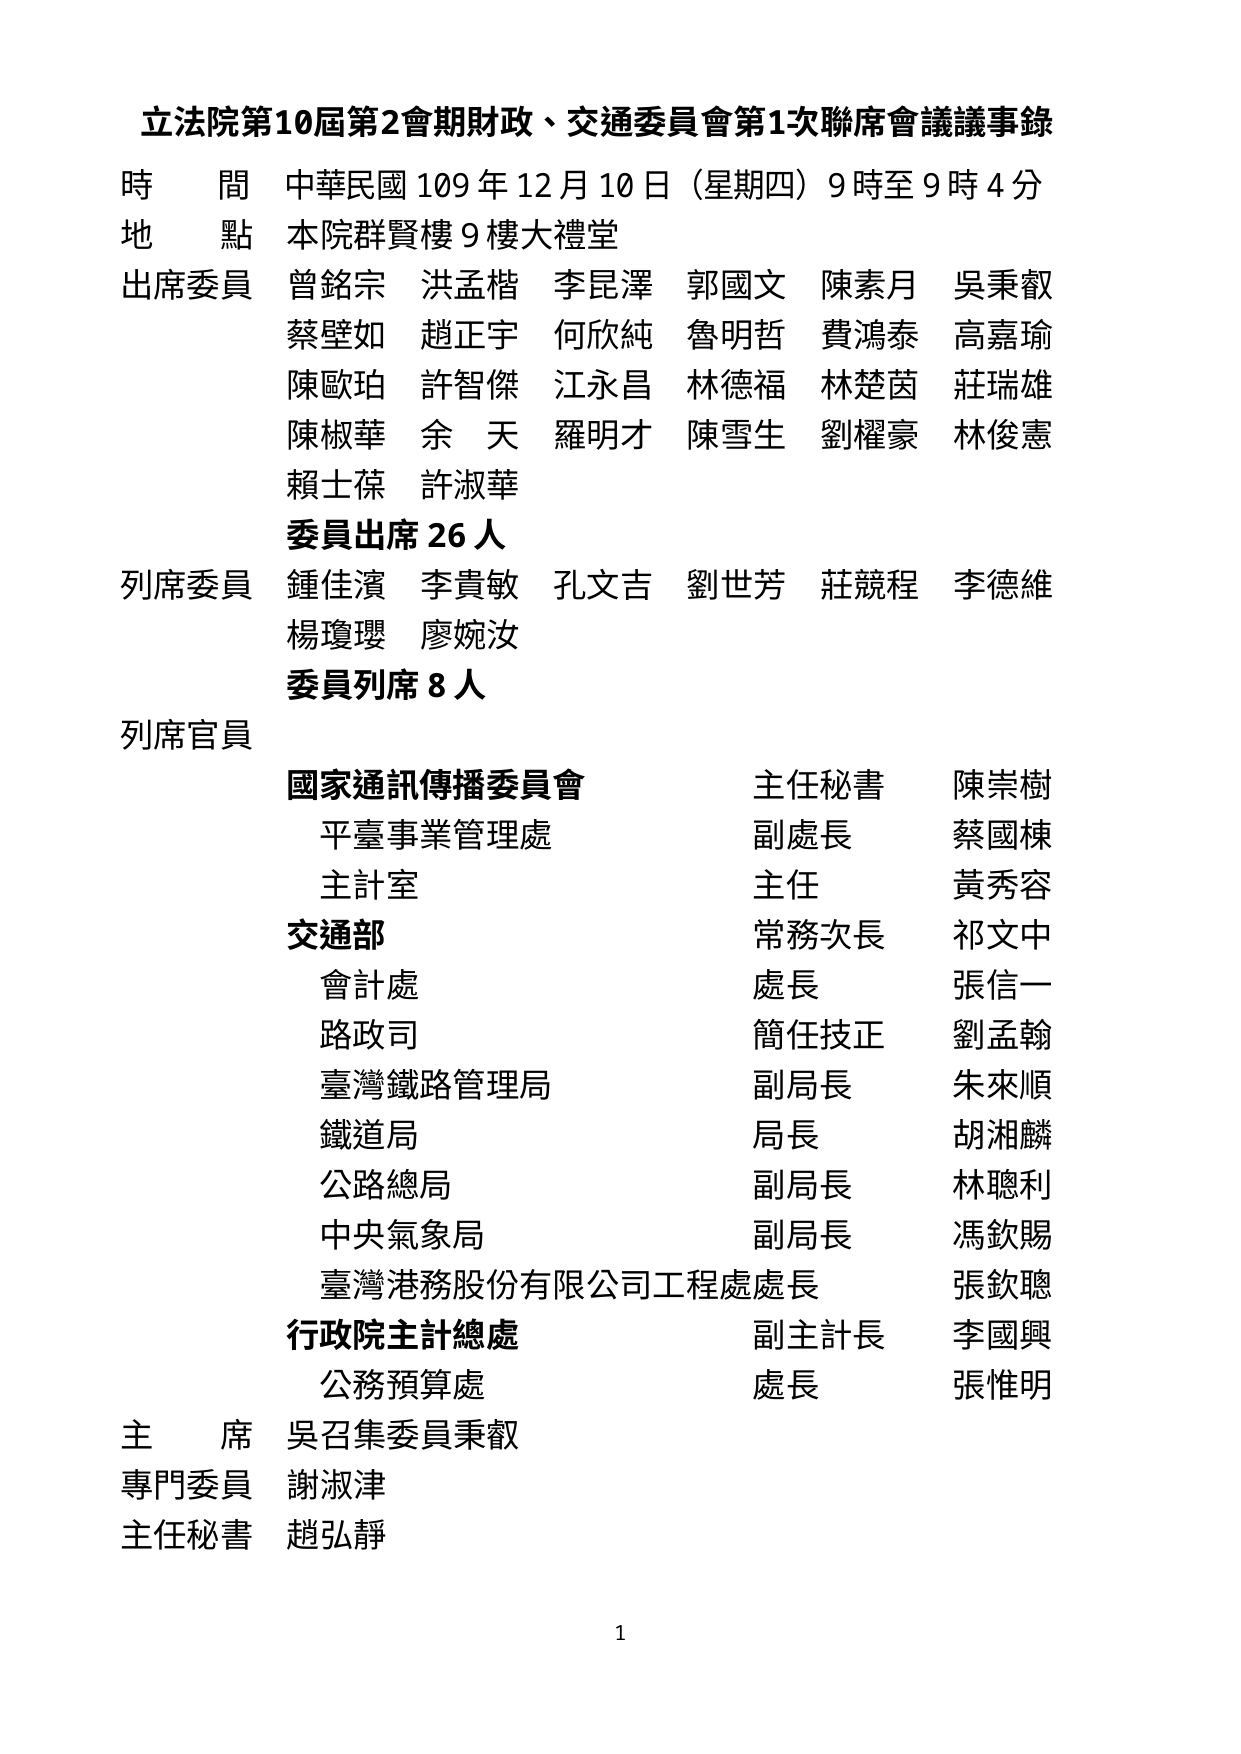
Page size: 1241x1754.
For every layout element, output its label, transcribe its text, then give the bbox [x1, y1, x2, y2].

text 專門委員 謝淑津 [120, 1457, 1120, 1507]
text 臺灣鐵路管理局 副局長 朱來順 [286, 1057, 1120, 1107]
text 主 席 吳召集委員秉叡 [120, 1407, 1120, 1457]
text 公務預算處 處長 張惟明 [286, 1357, 1120, 1407]
text 立法院第10屆第2會期財政、交通委員會第1次聯席會議議事錄 [120, 94, 1120, 144]
text 委員出席26人 [287, 507, 1120, 557]
text 交通部 常務次長 祁文中 [286, 907, 1120, 957]
text 出席委員 曾銘宗 洪孟楷 李昆澤 郭國文 陳素月 吳秉叡 蔡壁如 趙正宇 何欣純 魯明哲 費鴻泰 高嘉瑜 陳歐珀 許智傑 江永昌 林德福 林楚茵 莊瑞雄 陳椒華 余 天 羅明才 陳雪生 劉櫂豪 林俊憲 賴士葆 許淑華 [120, 257, 1087, 507]
text 主計室 主任 黃秀容 [286, 857, 1120, 907]
text 地 點 本院群賢樓9樓大禮堂 [120, 207, 1170, 257]
text 行政院主計總處 副主計長 李國興 [286, 1307, 1120, 1357]
text 臺灣港務股份有限公司工程處處長 張欽聰 [286, 1257, 1120, 1307]
text 中央氣象局 副局長 馮欽賜 [286, 1207, 1120, 1257]
text 列席官員 [120, 707, 1120, 757]
text 平臺事業管理處 副處長 蔡國棟 [286, 807, 1120, 857]
text 路政司 簡任技正 劉孟翰 [286, 1007, 1120, 1057]
text 時 間 中華民國109年12月10日（星期四）9時至9時4分 [120, 157, 1170, 207]
text 委員列席8人 [287, 657, 1120, 707]
text 國家通訊傳播委員會 主任秘書 陳崇樹 [286, 757, 1120, 807]
text 主任秘書 趙弘靜 [120, 1507, 1120, 1557]
text 會計處 處長 張信一 [286, 957, 1120, 1007]
text 公路總局 副局長 林聰利 [286, 1157, 1120, 1207]
text 鐵道局 局長 胡湘麟 [286, 1107, 1120, 1157]
text 列席委員 鍾佳濱 李貴敏 孔文吉 劉世芳 莊競程 李德維 楊瓊瓔 廖婉汝 [120, 557, 1087, 657]
